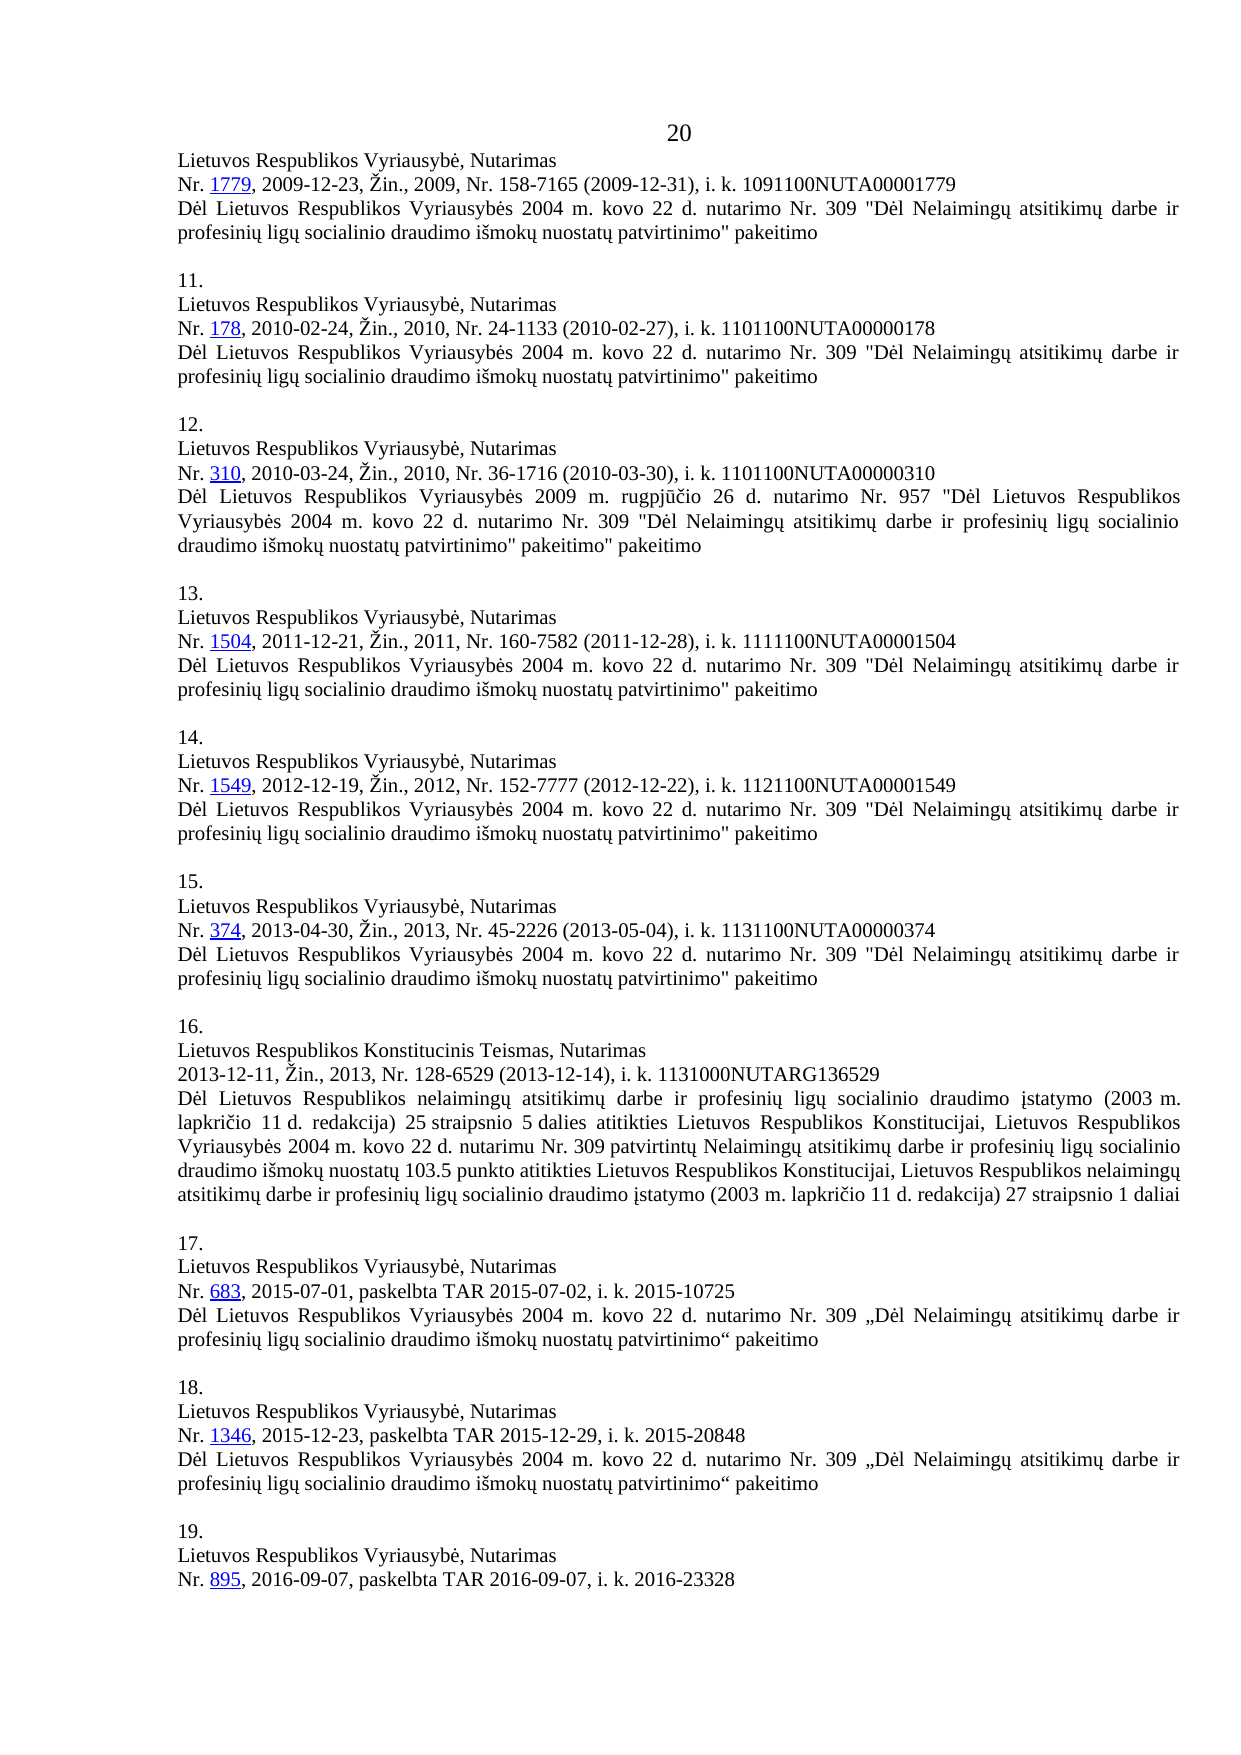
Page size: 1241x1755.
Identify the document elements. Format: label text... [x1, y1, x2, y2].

text Dėl Lietuvos Respublikos Vyriausybės 2004 m. kovo 22 d. nutarimo Nr. 309 „Dėl Nelaimingų atsitikimų darbe ir profesinių ligų socialinio draudimo išmokų nuostatų patvirtinimo“ pakeitimo [177, 1447, 1181, 1495]
text Dėl Lietuvos Respublikos Vyriausybės 2004 m. kovo 22 d. nutarimo Nr. 309 "Dėl Nelaimingų atsitikimų darbe ir profesinių ligų socialinio draudimo išmokų nuostatų patvirtinimo" pakeitimo [177, 942, 1181, 990]
text Nr. 895, 2016-09-07, paskelbta TAR 2016-09-07, i. k. 2016-23328 [177, 1567, 1181, 1591]
text 2013-12-11, Žin., 2013, Nr. 128-6529 (2013-12-14), i. k. 1131000NUTARG136529 [177, 1062, 1181, 1086]
text Dėl Lietuvos Respublikos Vyriausybės 2004 m. kovo 22 d. nutarimo Nr. 309 "Dėl Nelaimingų atsitikimų darbe ir profesinių ligų socialinio draudimo išmokų nuostatų patvirtinimo" pakeitimo [177, 196, 1181, 244]
text Lietuvos Respublikos Vyriausybė, Nutarimas [177, 1254, 1181, 1278]
text 11. [177, 268, 1181, 292]
text Lietuvos Respublikos Vyriausybė, Nutarimas [177, 436, 1181, 460]
text Lietuvos Respublikos Vyriausybė, Nutarimas [177, 893, 1181, 918]
text Nr. 310, 2010-03-24, Žin., 2010, Nr. 36-1716 (2010-03-30), i. k. 1101100NUTA00000310 [177, 460, 1181, 484]
text Nr. 1549, 2012-12-19, Žin., 2012, Nr. 152-7777 (2012-12-22), i. k. 1121100NUTA00001549 [177, 773, 1181, 797]
text Dėl Lietuvos Respublikos nelaimingų atsitikimų darbe ir profesinių ligų socialinio draudimo įstatymo (2003 m. lapkričio 11 d. redakcija) 25 straipsnio 5 dalies atitikties Lietuvos Respublikos Konstitucijai, Lietuvos Respublikos Vyriausybės 2004 m. kovo 22 d. nutarimu Nr. 309 patvirtintų Nelaimingų atsitikimų darbe ir profesinių ligų socialinio draudimo išmokų nuostatų 103.5 punkto atitikties Lietuvos Respublikos Konstitucijai, Lietuvos Respublikos nelaimingų atsitikimų darbe ir profesinių ligų socialinio draudimo įstatymo (2003 m. lapkričio 11 d. redakcija) 27 straipsnio 1 daliai [177, 1086, 1181, 1206]
text Lietuvos Respublikos Vyriausybė, Nutarimas [177, 292, 1181, 316]
text Dėl Lietuvos Respublikos Vyriausybės 2004 m. kovo 22 d. nutarimo Nr. 309 "Dėl Nelaimingų atsitikimų darbe ir profesinių ligų socialinio draudimo išmokų nuostatų patvirtinimo" pakeitimo [177, 797, 1181, 845]
text Nr. 1504, 2011-12-21, Žin., 2011, Nr. 160-7582 (2011-12-28), i. k. 1111100NUTA00001504 [177, 629, 1181, 653]
text Lietuvos Respublikos Vyriausybė, Nutarimas [177, 605, 1181, 629]
text 15. [177, 869, 1181, 893]
text 16. [177, 1014, 1181, 1038]
text Dėl Lietuvos Respublikos Vyriausybės 2004 m. kovo 22 d. nutarimo Nr. 309 "Dėl Nelaimingų atsitikimų darbe ir profesinių ligų socialinio draudimo išmokų nuostatų patvirtinimo" pakeitimo [177, 653, 1181, 701]
text Dėl Lietuvos Respublikos Vyriausybės 2009 m. rugpjūčio 26 d. nutarimo Nr. 957 "Dėl Lietuvos Respublikos Vyriausybės 2004 m. kovo 22 d. nutarimo Nr. 309 "Dėl Nelaimingų atsitikimų darbe ir profesinių ligų socialinio draudimo išmokų nuostatų patvirtinimo" pakeitimo" pakeitimo [177, 484, 1181, 557]
text Lietuvos Respublikos Vyriausybė, Nutarimas [177, 749, 1181, 773]
text Lietuvos Respublikos Konstitucinis Teismas, Nutarimas [177, 1038, 1181, 1062]
text 18. [177, 1375, 1181, 1399]
text Lietuvos Respublikos Vyriausybė, Nutarimas [177, 1399, 1181, 1423]
text Nr. 178, 2010-02-24, Žin., 2010, Nr. 24-1133 (2010-02-27), i. k. 1101100NUTA00000178 [177, 316, 1181, 340]
text 17. [177, 1230, 1181, 1254]
text 12. [177, 412, 1181, 436]
text Nr. 1346, 2015-12-23, paskelbta TAR 2015-12-29, i. k. 2015-20848 [177, 1423, 1181, 1447]
text 13. [177, 581, 1181, 605]
text Lietuvos Respublikos Vyriausybė, Nutarimas [177, 148, 1181, 172]
text Nr. 683, 2015-07-01, paskelbta TAR 2015-07-02, i. k. 2015-10725 [177, 1278, 1181, 1303]
text Dėl Lietuvos Respublikos Vyriausybės 2004 m. kovo 22 d. nutarimo Nr. 309 "Dėl Nelaimingų atsitikimų darbe ir profesinių ligų socialinio draudimo išmokų nuostatų patvirtinimo" pakeitimo [177, 340, 1181, 388]
text Dėl Lietuvos Respublikos Vyriausybės 2004 m. kovo 22 d. nutarimo Nr. 309 „Dėl Nelaimingų atsitikimų darbe ir profesinių ligų socialinio draudimo išmokų nuostatų patvirtinimo“ pakeitimo [177, 1303, 1181, 1351]
text Nr. 1779, 2009-12-23, Žin., 2009, Nr. 158-7165 (2009-12-31), i. k. 1091100NUTA00001779 [177, 172, 1181, 196]
text Nr. 374, 2013-04-30, Žin., 2013, Nr. 45-2226 (2013-05-04), i. k. 1131100NUTA00000374 [177, 918, 1181, 942]
text Lietuvos Respublikos Vyriausybė, Nutarimas [177, 1543, 1181, 1567]
text 19. [177, 1519, 1181, 1543]
text 14. [177, 725, 1181, 749]
